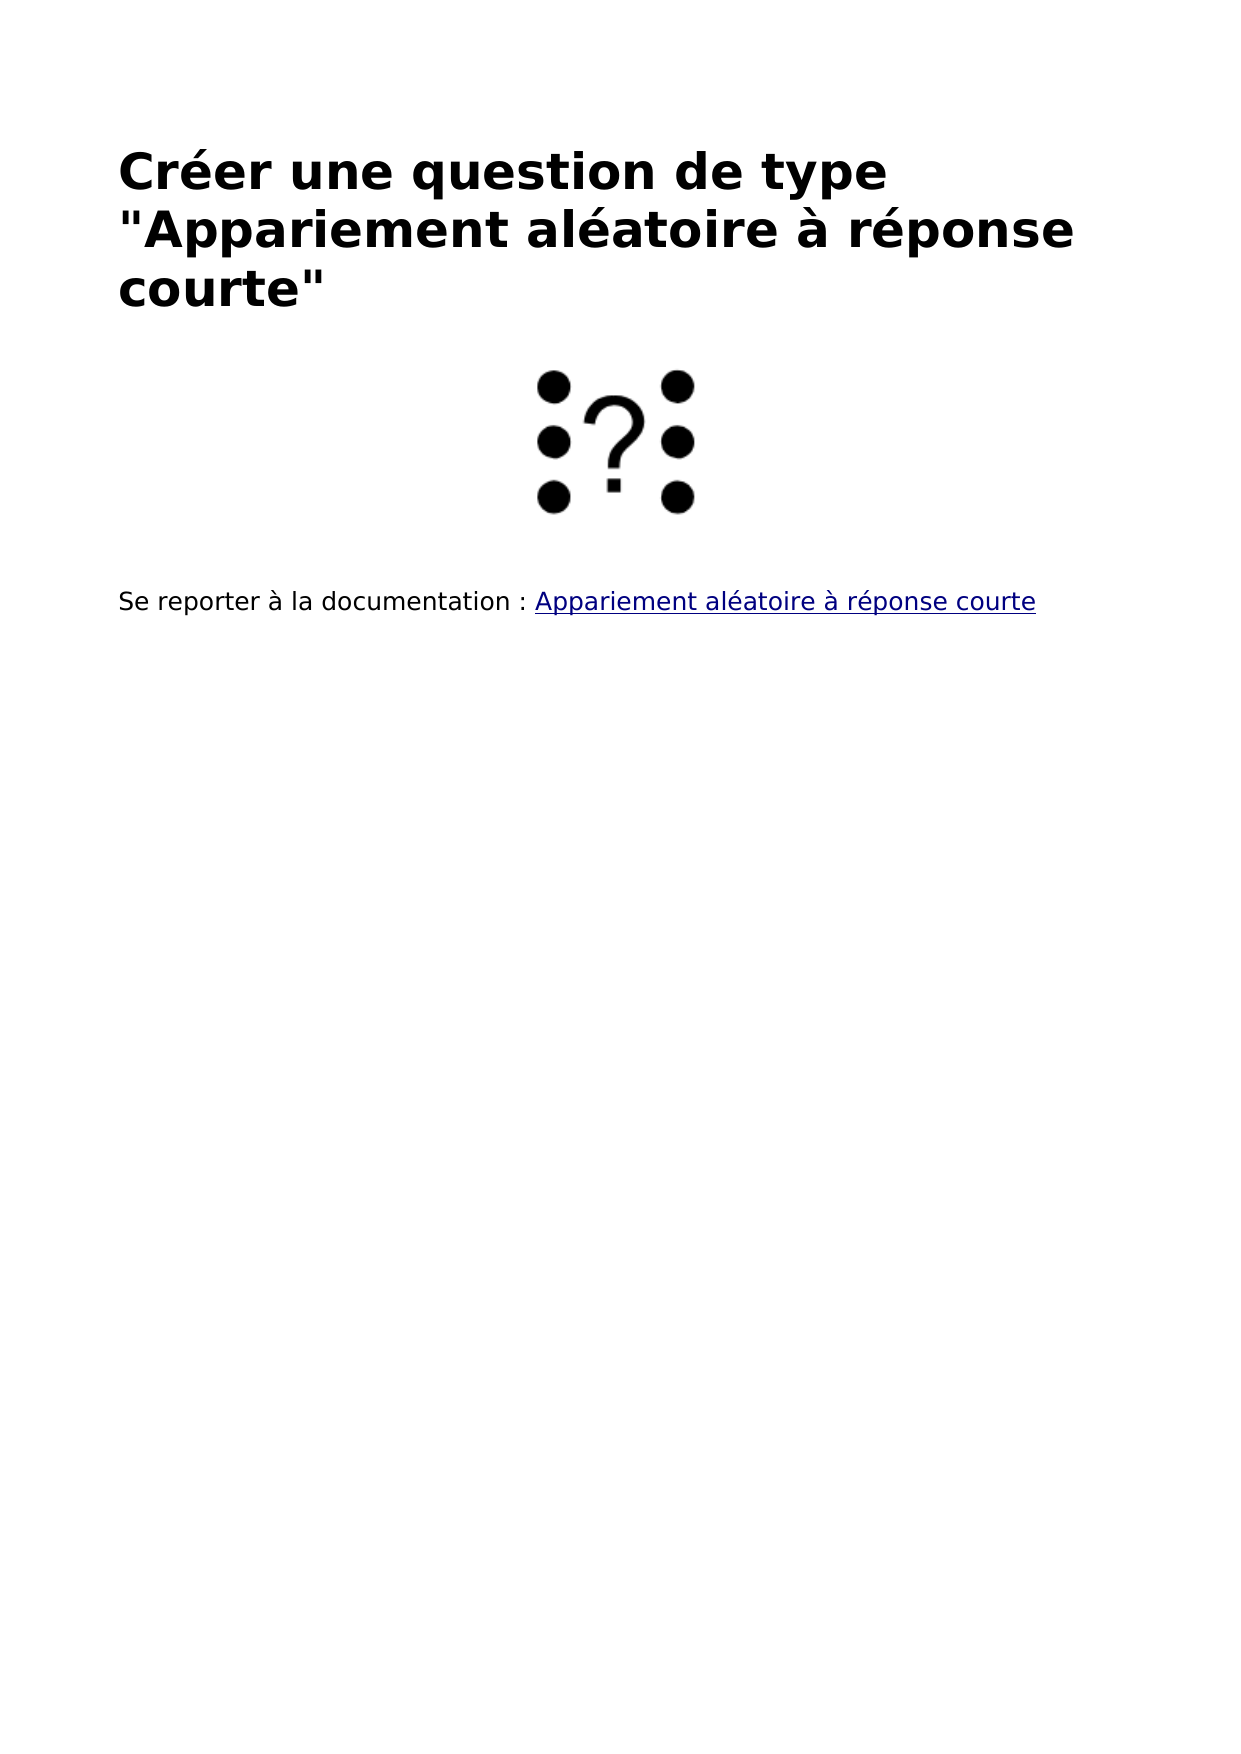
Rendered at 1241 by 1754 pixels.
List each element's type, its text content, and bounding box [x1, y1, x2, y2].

picture [511, 330, 729, 546]
text Se reporter à la documentation : Appariement aléatoire à réponse courte [118, 588, 1122, 617]
subtitle Créer une question de type "Appariement aléatoire à réponse courte" [118, 143, 1122, 318]
